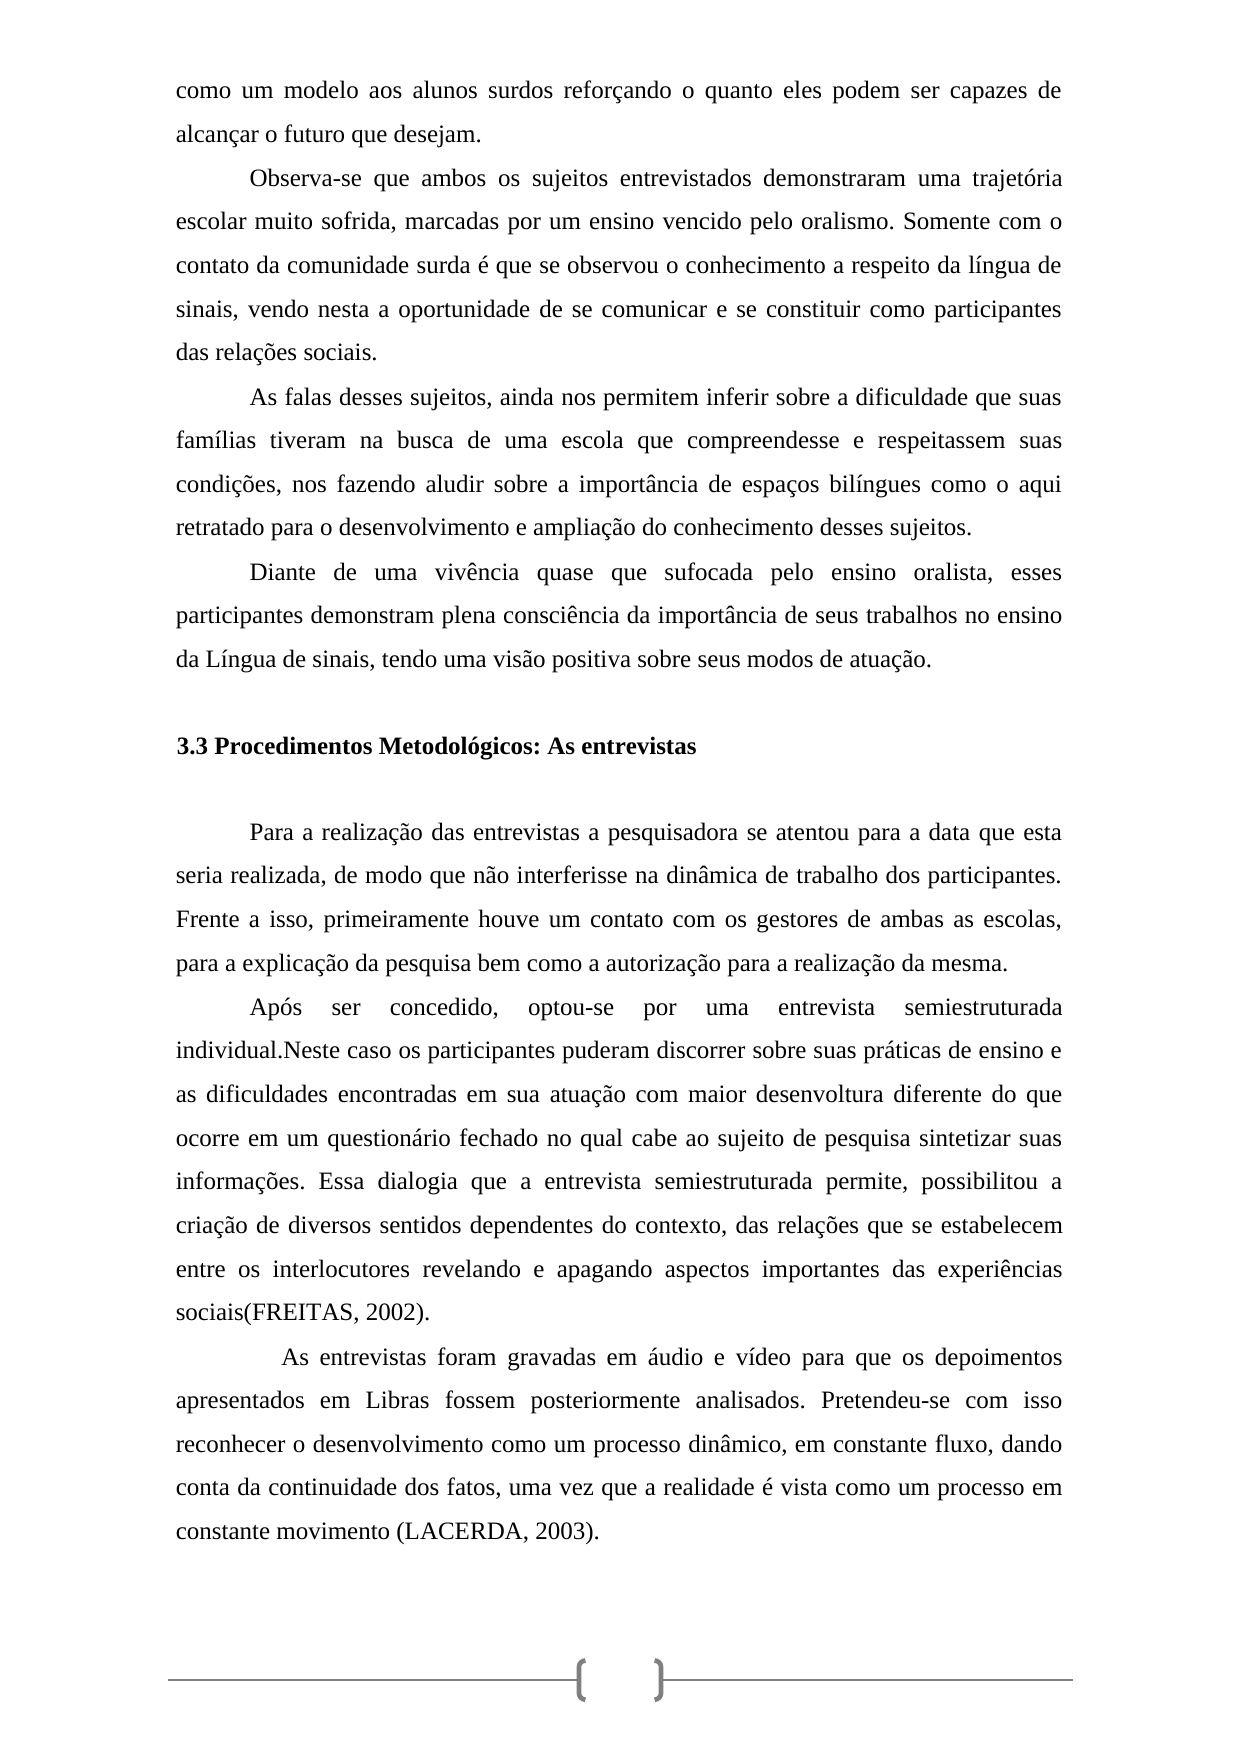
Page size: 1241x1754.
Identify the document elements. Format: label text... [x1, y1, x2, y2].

text Observa-se que ambos os sujeitos entrevistados demonstraram uma trajetória escolar muito sofrida, marcadas por um ensino vencido pelo oralismo. Somente com o contato da comunidade surda é que se observou o conhecimento a respeito da língua de sinais, vendo nesta a oportunidade de se comunicar e se constituir como participantes das relações sociais. [176, 163, 1063, 366]
text As falas desses sujeitos, ainda nos permitem inferir sobre a dificuldade que suas famílias tiveram na busca de uma escola que compreendesse e respeitassem suas condições, nos fazendo aludir sobre a importância de espaços bilíngues como o aqui retratado para o desenvolvimento e ampliação do conhecimento desses sujeitos. [176, 382, 1063, 541]
text Após ser concedido, optou-se por uma entrevista semiestruturada individual.Neste caso os participantes puderam discorrer sobre suas práticas de ensino e as dificuldades encontradas em sua atuação com maior desenvoltura diferente do que ocorre em um questionário fechado no qual cabe ao sujeito de pesquisa sintetizar suas informações. Essa dialogia que a entrevista semiestruturada permite, possibilitou a criação de diversos sentidos dependentes do contexto, das relações que se estabelecem entre os interlocutores revelando e apagando aspectos importantes das experiências sociais(FREITAS, 2002). [176, 992, 1063, 1326]
text Diante de uma vivência quase que sufocada pelo ensino oralista, esses participantes demonstram plena consciência da importância de seus trabalhos no ensino da Língua de sinais, tendo uma visão positiva sobre seus modos de atuação. [176, 557, 1063, 673]
text Para a realização das entrevistas a pesquisadora se atentou para a data que esta seria realizada, de modo que não interferisse na dinâmica de trabalho dos participantes. Frente a isso, primeiramente houve um contato com os gestores de ambas as escolas, para a explicação da pesquisa bem como a autorização para a realização da mesma. [176, 817, 1063, 976]
text 3.3 Procedimentos Metodológicos: As entrevistas [177, 731, 1064, 760]
text como um modelo aos alunos surdos reforçando o quanto eles podem ser capazes de alcançar o futuro que desejam. [176, 75, 1063, 147]
text As entrevistas foram gravadas em áudio e vídeo para que os depoimentos apresentados em Libras fossem posteriormente analisados. Pretendeu-se com isso reconhecer o desenvolvimento como um processo dinâmico, em constante fluxo, dando conta da continuidade dos fatos, uma vez que a realidade é vista como um processo em constante movimento (LACERDA, 2003). [176, 1342, 1063, 1545]
